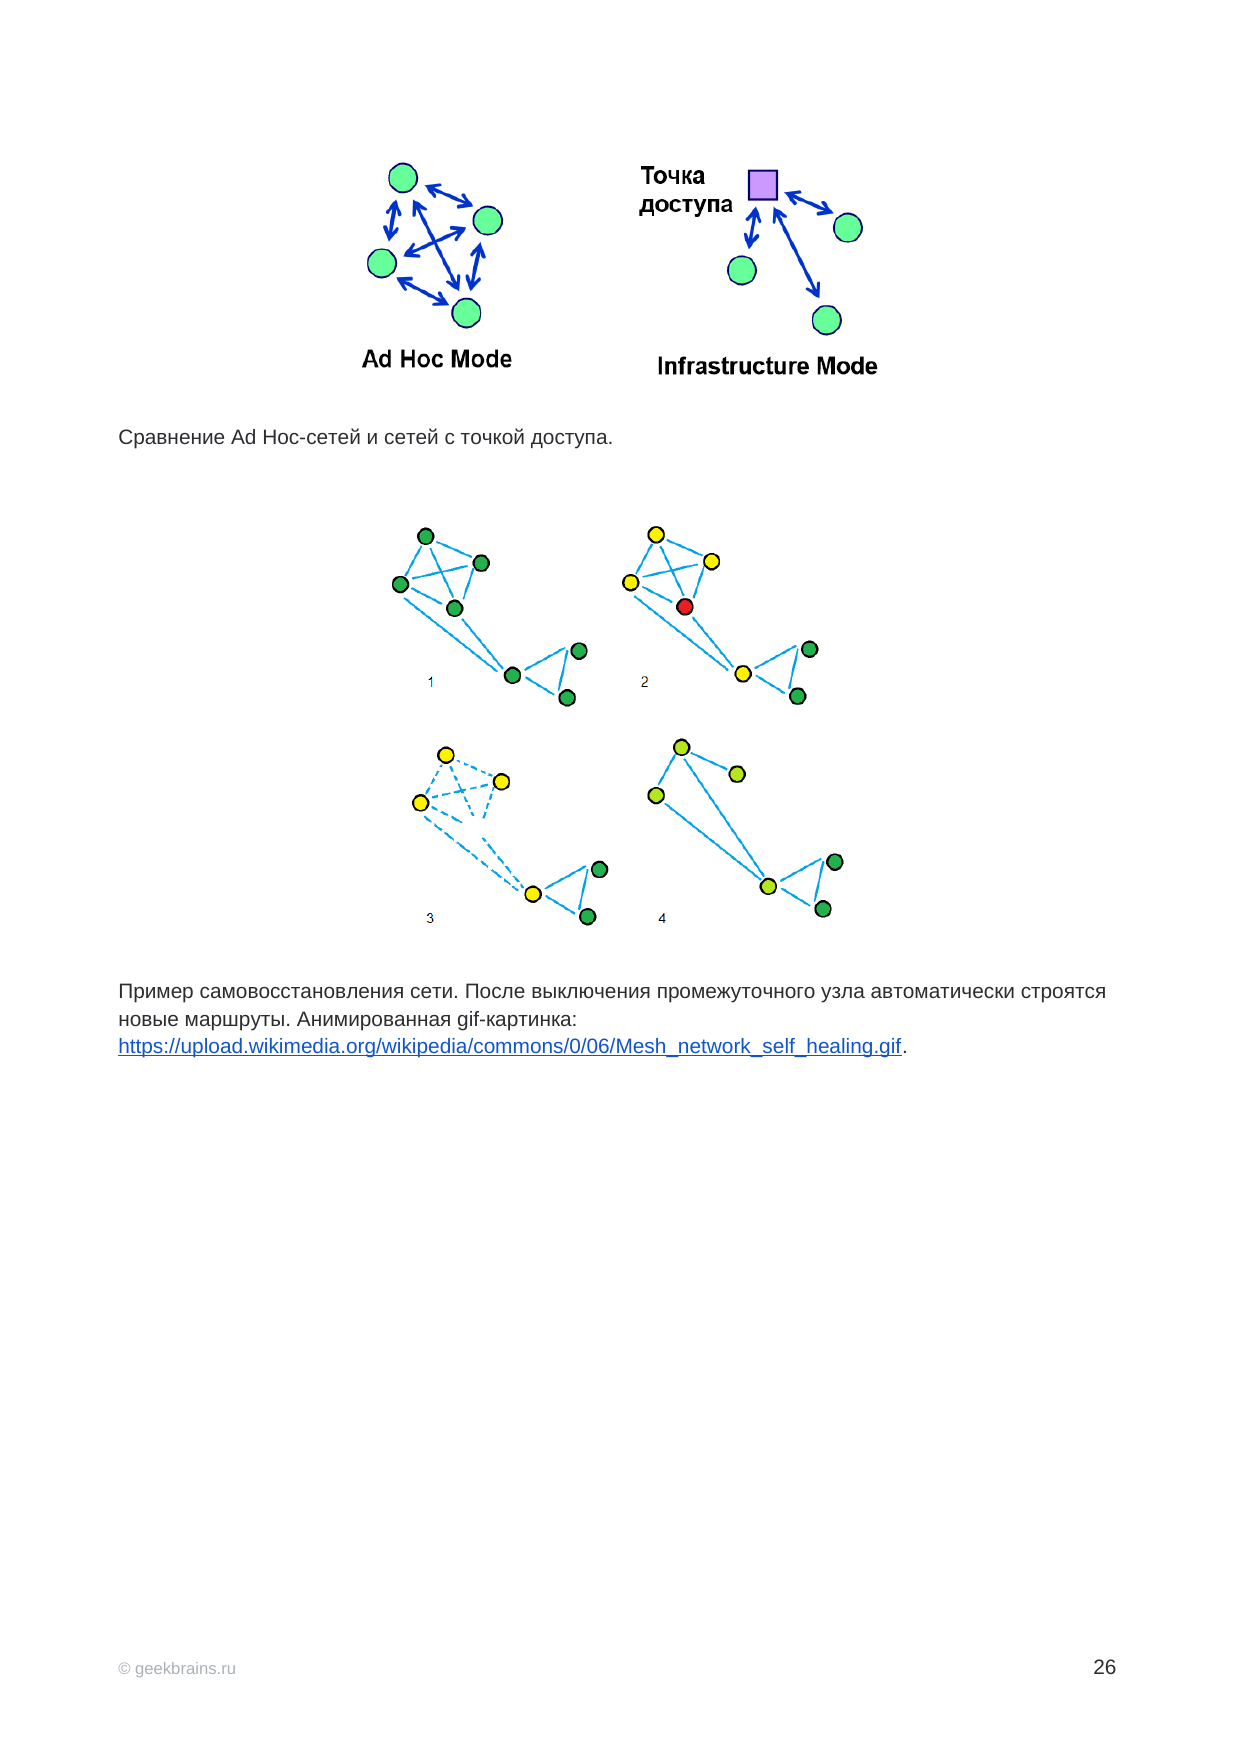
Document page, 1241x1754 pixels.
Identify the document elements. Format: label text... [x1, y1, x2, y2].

picture [322, 162, 918, 401]
picture [387, 521, 853, 955]
text Сравнение Ad Hoc-сетей и сетей с точкой доступа. [118, 424, 1122, 448]
text Пример самовосстановления сети. После выключения промежуточного узла автоматически строятся новые маршруты. Анимированная gif-картинка: https://upload.wikimedia.org/wikipedia/commons/0/06/Mesh_network_self_healing.gif. [118, 979, 1122, 1058]
